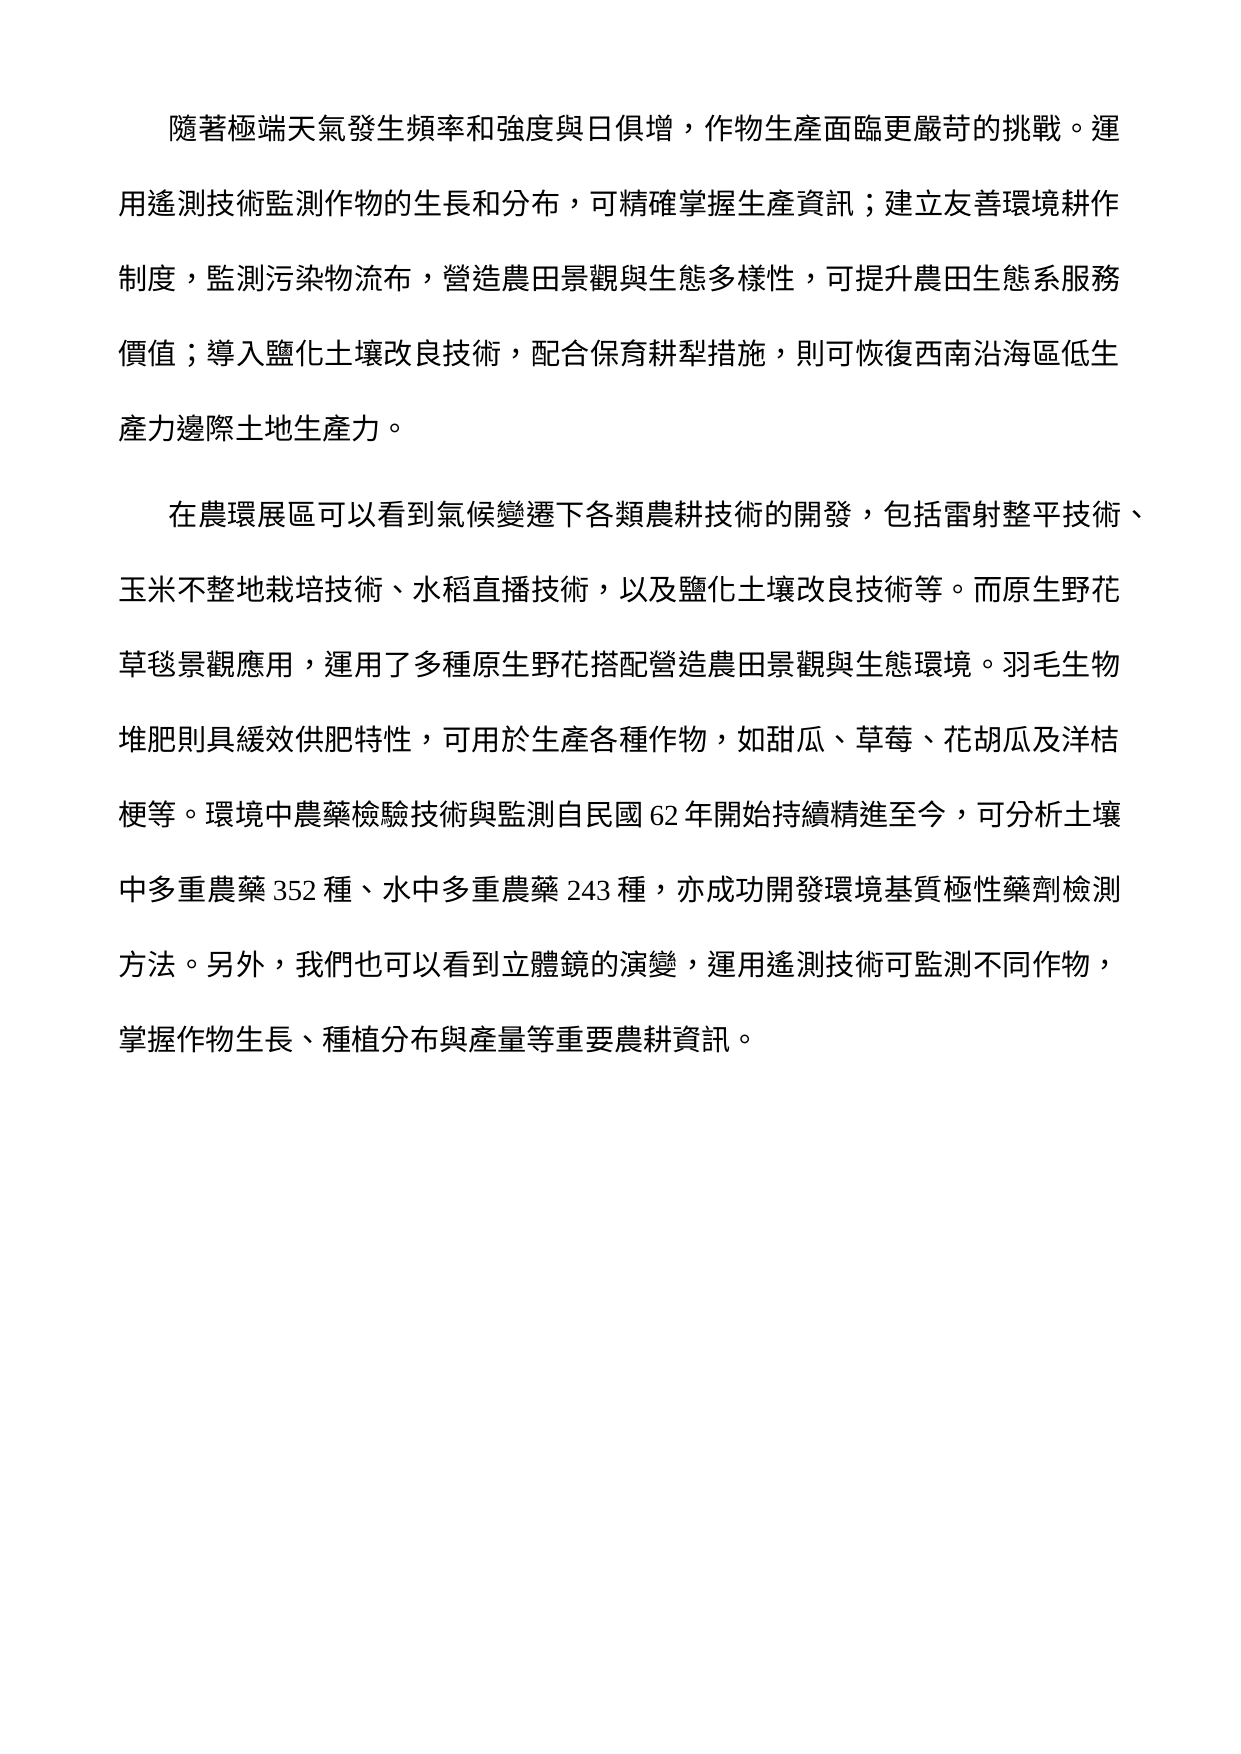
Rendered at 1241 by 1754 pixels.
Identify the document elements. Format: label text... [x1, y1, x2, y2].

text 在農環展區可以看到氣候變遷下各類農耕技術的開發，包括雷射整平技術、玉米不整地栽培技術、水稻直播技術，以及鹽化土壤改良技術等。而原生野花草毯景觀應用，運用了多種原生野花搭配營造農田景觀與生態環境。羽毛生物堆肥則具緩效供肥特性，可用於生產各種作物，如甜瓜、草莓、花胡瓜及洋桔梗等。環境中農藥檢驗技術與監測自民國62年開始持續精進至今，可分析土壤中多重農藥352種、水中多重農藥243種，亦成功開發環境基質極性藥劑檢測方法。另外，我們也可以看到立體鏡的演變，運用遙測技術可監測不同作物，掌握作物生長、種植分布與產量等重要農耕資訊。 [118, 475, 1122, 1075]
text 隨著極端天氣發生頻率和強度與日俱增，作物生產面臨更嚴苛的挑戰。運用遙測技術監測作物的生長和分布，可精確掌握生產資訊；建立友善環境耕作制度，監測污染物流布，營造農田景觀與生態多樣性，可提升農田生態系服務價值；導入鹽化土壤改良技術，配合保育耕犁措施，則可恢復西南沿海區低生產力邊際土地生產力。 [118, 89, 1122, 464]
